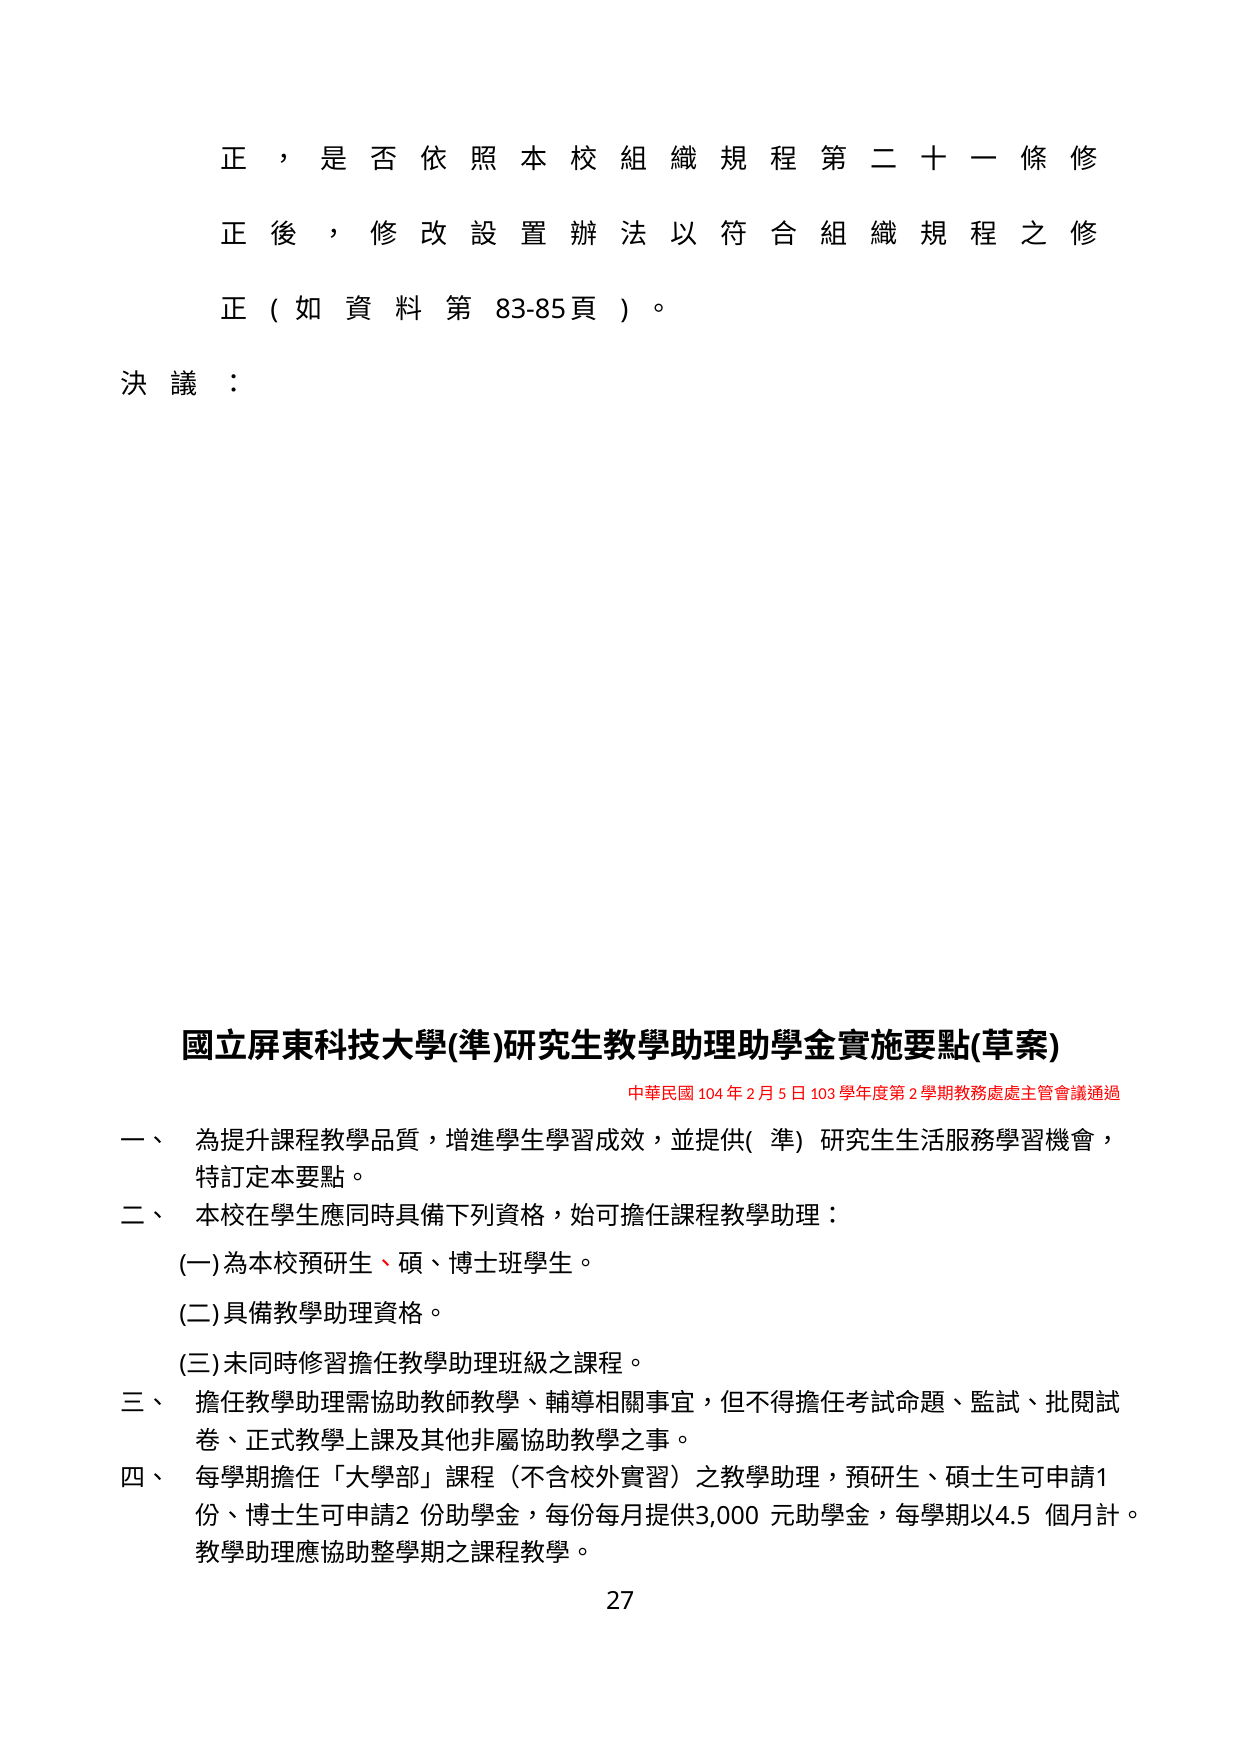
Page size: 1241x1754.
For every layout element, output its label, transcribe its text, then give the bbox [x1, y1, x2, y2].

list 每學期擔任「大學部」課程（不含校外實習）之教學助理，預研生、碩士生可申請1份、博士生可申請2份助學金，每份每月提供3,000元助學金，每學期以4.5個月計。教學助理應協助整學期之課程教學。 [120, 1457, 1120, 1569]
text 決議： [120, 344, 1120, 419]
text 正，是否依照本校組織規程第二十一條修正後，修改設置辦法以符合組織規程之修正(如資料第83-85頁)。 [147, 119, 1120, 344]
list 本校在學生應同時具備下列資格，始可擔任課程教學助理： [120, 1194, 1120, 1232]
list 為提升課程教學品質，增進學生學習成效，並提供(準)研究生生活服務學習機會，特訂定本要點。 [120, 1119, 1120, 1194]
list 具備教學助理資格。 [173, 1282, 1120, 1332]
list 未同時修習擔任教學助理班級之課程。 [173, 1332, 1120, 1382]
text 中華民國104年2月5日103學年度第2學期教務處處主管會議通過 [120, 1086, 1120, 1103]
text 國立屏東科技大學(準)研究生教學助理助學金實施要點(草案) [120, 1019, 1120, 1067]
list 為本校預研生、碩、博士班學生。 [173, 1232, 1120, 1282]
list 擔任教學助理需協助教師教學、輔導相關事宜，但不得擔任考試命題、監試、批閱試卷、正式教學上課及其他非屬協助教學之事。 [120, 1382, 1120, 1457]
